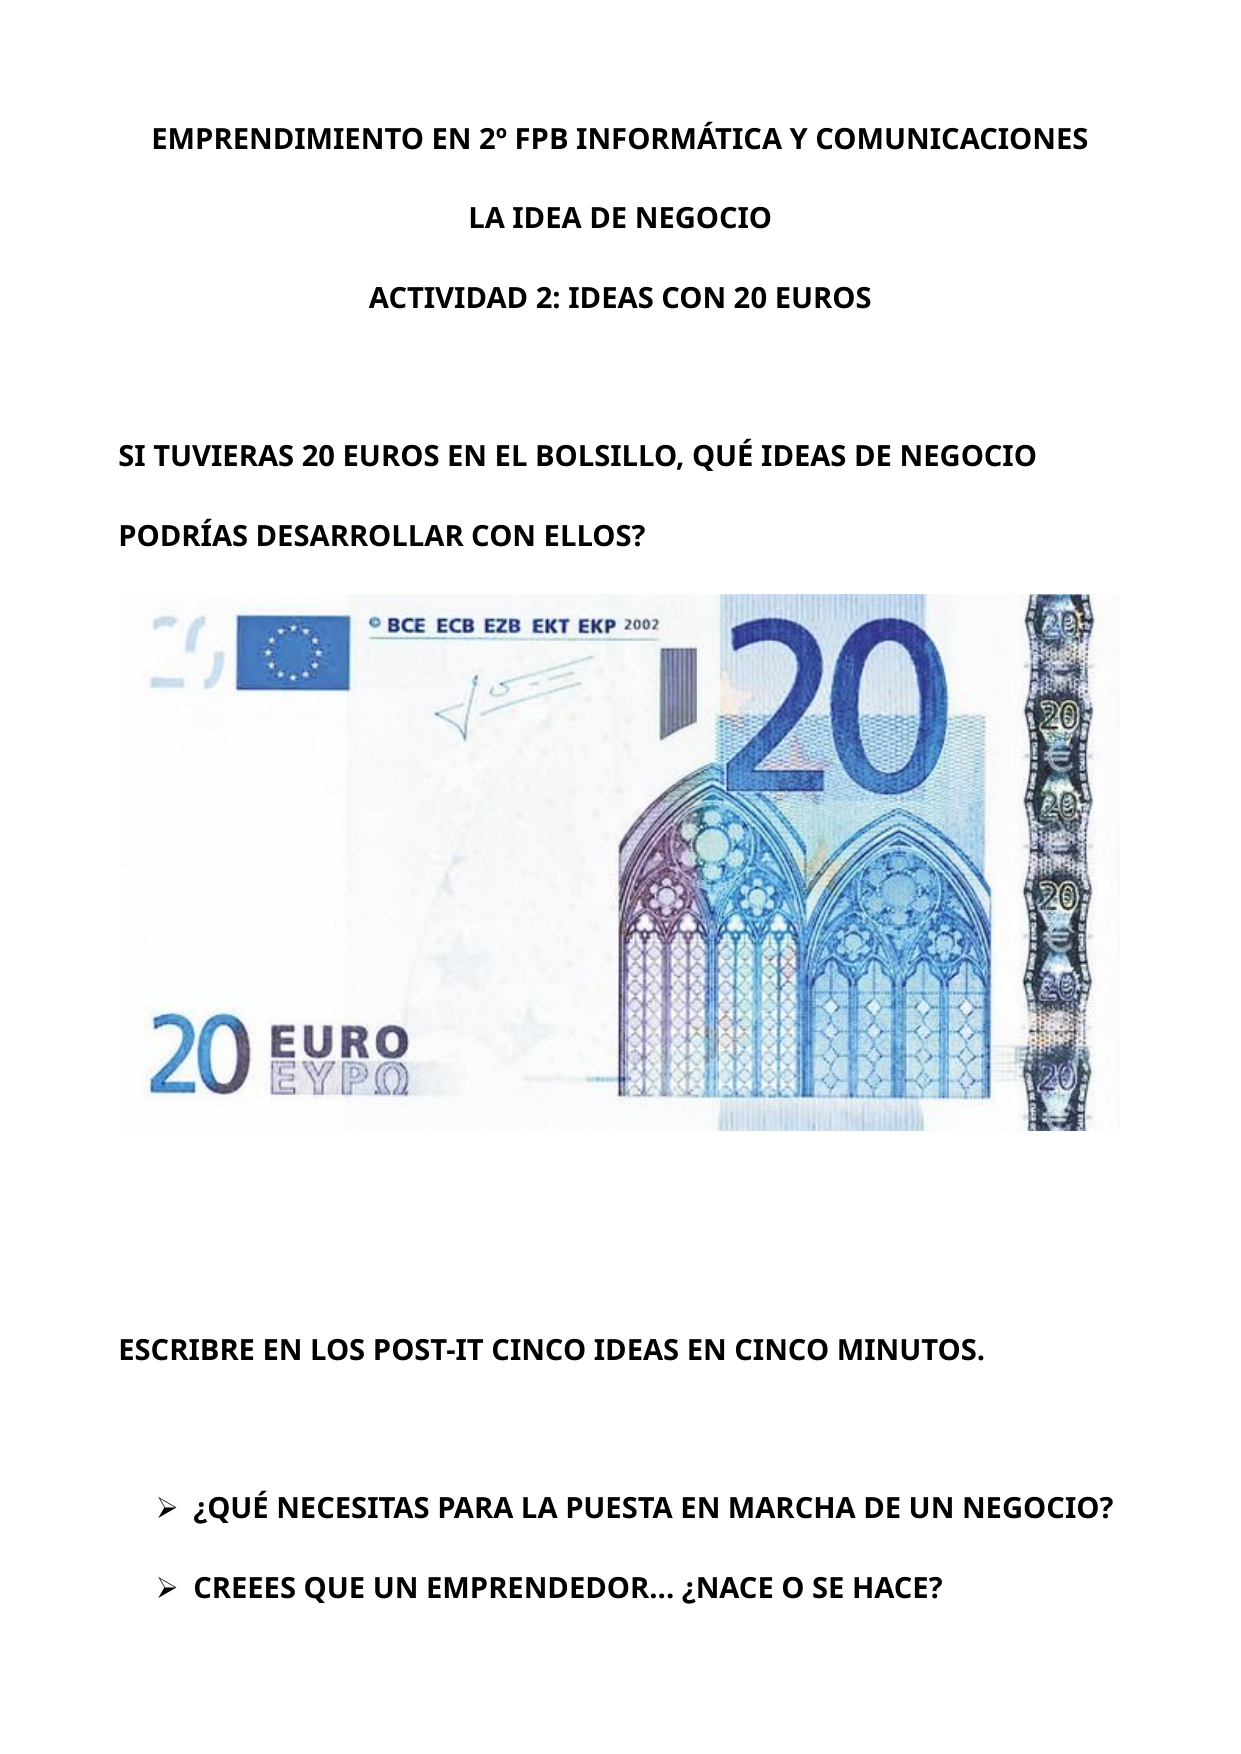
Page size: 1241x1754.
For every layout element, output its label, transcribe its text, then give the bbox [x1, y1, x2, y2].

list CREEES QUE UN EMPRENDEDOR... ¿NACE O SE HACE? [156, 1567, 1122, 1607]
text ESCRIBRE EN LOS POST-IT CINCO IDEAS EN CINCO MINUTOS. [118, 1329, 1122, 1368]
list ¿QUÉ NECESITAS PARA LA PUESTA EN MARCHA DE UN NEGOCIO? [156, 1487, 1122, 1527]
text EMPRENDIMIENTO EN 2º FPB INFORMÁTICA Y COMUNICACIONES [118, 118, 1122, 158]
text SI TUVIERAS 20 EUROS EN EL BOLSILLO, QUÉ IDEAS DE NEGOCIO PODRÍAS DESARROLLAR CON ELLOS? [118, 436, 1122, 555]
text LA IDEA DE NEGOCIO [118, 197, 1122, 237]
picture [120, 594, 1121, 1131]
text ACTIVIDAD 2: IDEAS CON 20 EUROS [118, 277, 1122, 317]
